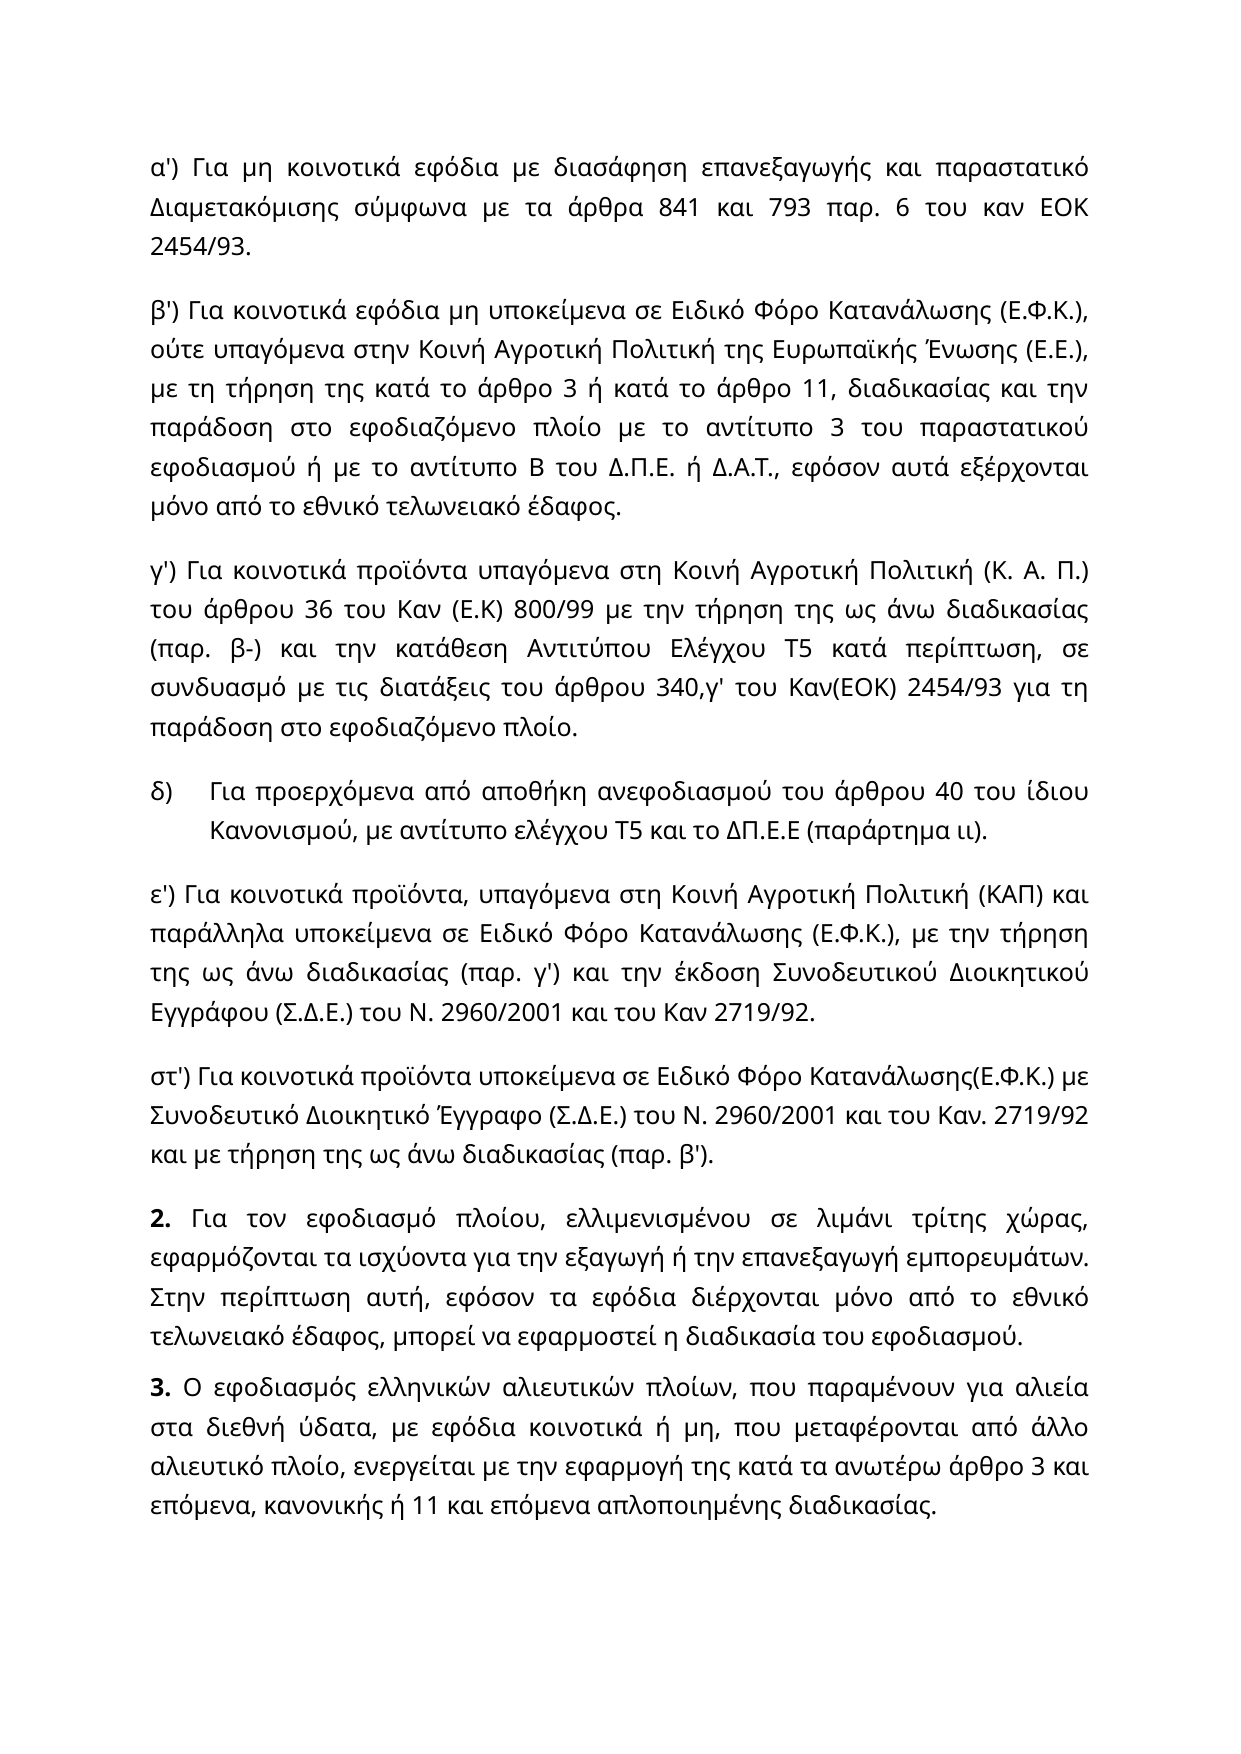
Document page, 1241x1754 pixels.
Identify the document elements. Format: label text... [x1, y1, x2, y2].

text 2. Για τον εφοδιασμό πλοίου, ελλιμενισμένου σε λιμάνι τρίτης χώρας, εφαρμόζονται τα ισχύοντα για την εξαγωγή ή την επανεξαγωγή εμπορευμάτων. Στην περίπτωση αυτή, εφόσον τα εφόδια διέρχονται μόνο από το εθνικό τελωνειακό έδαφος, μπορεί να εφαρμοστεί η διαδικασία του εφοδιασμού. [150, 1201, 1090, 1352]
text α') Για μη κοινοτικά εφόδια με διασάφηση επανεξαγωγής και παραστατικό Διαμετακόμισης σύμφωνα με τα άρθρα 841 και 793 παρ. 6 του καν ΕΟΚ 2454/93. [150, 150, 1090, 262]
text ε') Για κοινοτικά προϊόντα, υπαγόμενα στη Κοινή Αγροτική Πολιτική (ΚΑΠ) και παράλληλα υποκείμενα σε Ειδικό Φόρο Κατανάλωσης (Ε.Φ.Κ.), με την τήρηση της ως άνω διαδικασίας (παρ. γ') και την έκδοση Συνοδευτικού Διοικητικού Εγγράφου (Σ.Δ.Ε.) του Ν. 2960/2001 και του Καν 2719/92. [150, 877, 1090, 1028]
text στ') Για κοινοτικά προϊόντα υποκείμενα σε Ειδικό Φόρο Κατανάλωσης(Ε.Φ.Κ.) με Συνοδευτικό Διοικητικό Έγγραφο (Σ.Δ.Ε.) του Ν. 2960/2001 και του Καν. 2719/92 και με τήρηση της ως άνω διαδικασίας (παρ. β'). [150, 1058, 1090, 1171]
list δ) Για προερχόμενα από αποθήκη ανεφοδιασμού του άρθρου 40 του ίδιου Κανονισμού, με αντίτυπο ελέγχου Τ5 και το ΔΠ.Ε.Ε (παράρτημα ιι). [150, 773, 1090, 847]
text β') Για κοινοτικά εφόδια μη υποκείμενα σε Ειδικό Φόρο Κατανάλωσης (Ε.Φ.Κ.), ούτε υπαγόμενα στην Κοινή Αγροτική Πολιτική της Ευρωπαϊκής Ένωσης (Ε.Ε.), με τη τήρηση της κατά το άρθρο 3 ή κατά το άρθρο 11, διαδικασίας και την παράδοση στο εφοδιαζόμενο πλοίο με το αντίτυπο 3 του παραστατικού εφοδιασμού ή με το αντίτυπο Β του Δ.Π.Ε. ή Δ.Α.Τ., εφόσον αυτά εξέρχονται μόνο από το εθνικό τελωνειακό έδαφος. [150, 292, 1090, 522]
text γ') Για κοινοτικά προϊόντα υπαγόμενα στη Κοινή Αγροτική Πολιτική (Κ. Α. Π.) του άρθρου 36 του Καν (Ε.Κ) 800/99 με την τήρηση της ως άνω διαδικασίας (παρ. β-) και την κατάθεση Αντιτύπου Ελέγχου Τ5 κατά περίπτωση, σε συνδυασμό με τις διατάξεις του άρθρου 340,γ' του Καν(ΕΟΚ) 2454/93 για τη παράδοση στο εφοδιαζόμενο πλοίο. [150, 552, 1090, 743]
text 3. Ο εφοδιασμός ελληνικών αλιευτικών πλοίων, που παραμένουν για αλιεία στα διεθνή ύδατα, με εφόδια κοινοτικά ή μη, που μεταφέρονται από άλλο αλιευτικό πλοίο, ενεργείται με την εφαρμογή της κατά τα ανωτέρω άρθρο 3 και επόμενα, κανονικής ή 11 και επόμενα απλοποιημένης διαδικασίας. [150, 1370, 1090, 1522]
